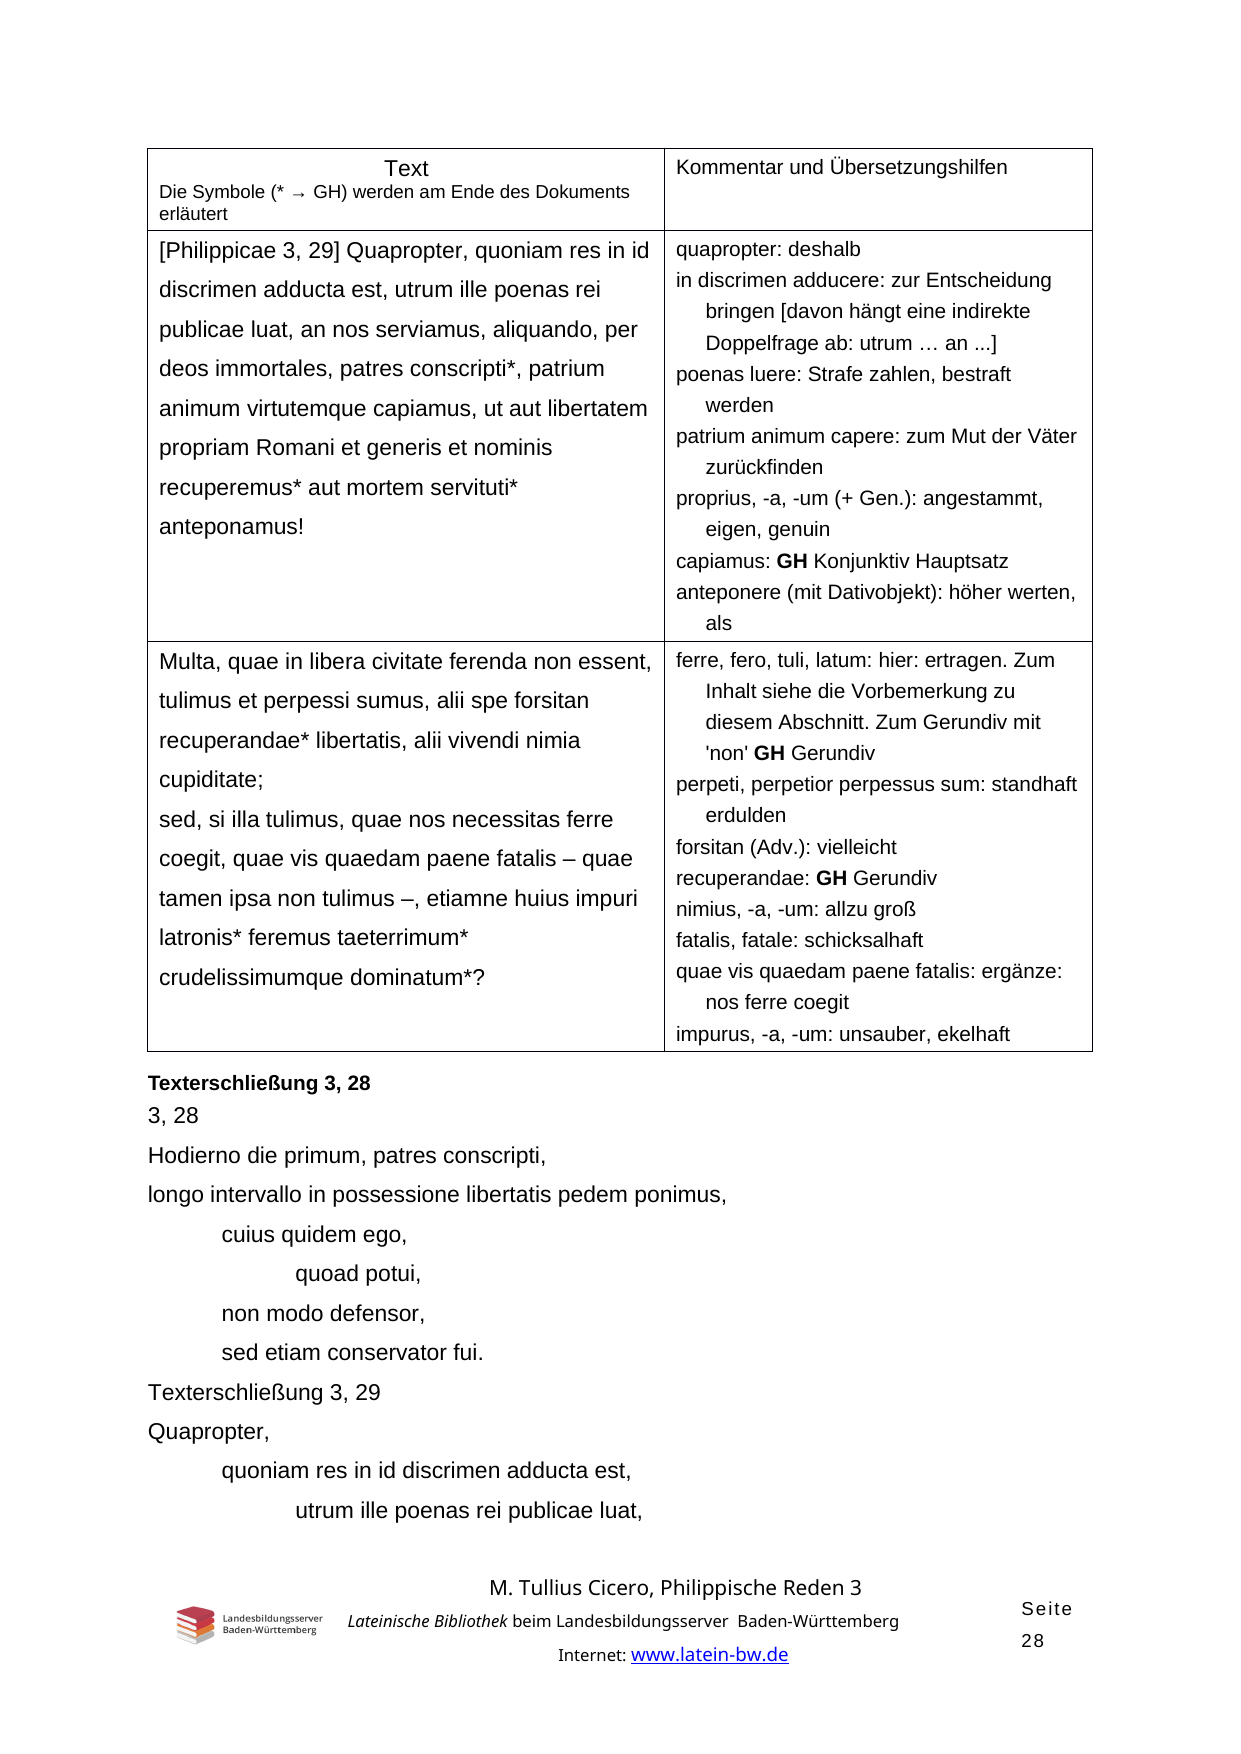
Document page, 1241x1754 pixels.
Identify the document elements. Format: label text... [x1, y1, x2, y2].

text non modo defensor, [148, 1299, 1093, 1326]
table_cell [Philippicae 3, 29] Quapropter, quoniam res in id discrimen adducta est, utrum ille poenas rei publicae luat, an nos serviamus, aliquando, per deos immortales, patres conscripti*, patrium animum virtutemque capiamus, ut aut libertatem propriam Romani et generis et nominis recuperemus* aut mortem servituti* anteponamus! [148, 231, 664, 641]
text longo intervallo in possessione libertatis pedem ponimus, [148, 1181, 1093, 1207]
text cuius quidem ego, [148, 1221, 1093, 1247]
picture [170, 1599, 325, 1649]
text Texterschließung 3, 28 [148, 1071, 1093, 1095]
table_cell Multa, quae in libera civitate ferenda non essent, tulimus et perpessi sumus, alii spe forsitan recuperandae* libertatis, alii vivendi nimia cupiditate; sed, si illa tulimus, quae nos necessitas ferre coegit, quae vis quaedam paene fatalis – quae tamen ipsa non tulimus –, etiamne huius impuri latronis* feremus taeterrimum* crudelissimumque dominatum*? [148, 642, 664, 1051]
table_header Text Die Symbole (* → GH) werden am Ende des Dokuments erläutert [148, 149, 664, 230]
text quoad potui, [148, 1260, 1093, 1286]
text Hodierno die primum, patres conscripti, [148, 1142, 1093, 1168]
table_cell quapropter: deshalb in discrimen adducere: zur Entscheidung bringen [davon hängt eine indirekte Doppelfrage ab: utrum … an ...] poenas luere: Strafe zahlen, bestraft werden patrium animum capere: zum Mut der Väter zurückfinden proprius, -a, -um (+ Gen.): angestammt, eigen, genuin capiamus: GH Konjunktiv Hauptsatz anteponere (mit Dativobjekt): höher werten, als [665, 231, 1092, 641]
table_header Kommentar und Übersetzungshilfen [665, 149, 1092, 230]
table_cell ferre, fero, tuli, latum: hier: ertragen. Zum Inhalt siehe die Vorbemerkung zu diesem Abschnitt. Zum Gerundiv mit 'non' GH Gerundiv perpeti, perpetior perpessus sum: standhaft erdulden forsitan (Adv.): vielleicht recuperandae: GH Gerundiv nimius, -a, -um: allzu groß fatalis, fatale: schicksalhaft quae vis quaedam paene fatalis: ergänze: nos ferre coegit impurus, -a, -um: unsauber, ekelhaft [665, 642, 1092, 1051]
text 3, 28 [148, 1102, 1093, 1128]
text Texterschließung 3, 29 [148, 1378, 1093, 1405]
text utrum ille poenas rei publicae luat, [148, 1497, 1093, 1523]
text Quapropter, [148, 1418, 1093, 1444]
text quoniam res in id discrimen adducta est, [148, 1457, 1093, 1484]
text sed etiam conservator fui. [148, 1339, 1093, 1365]
